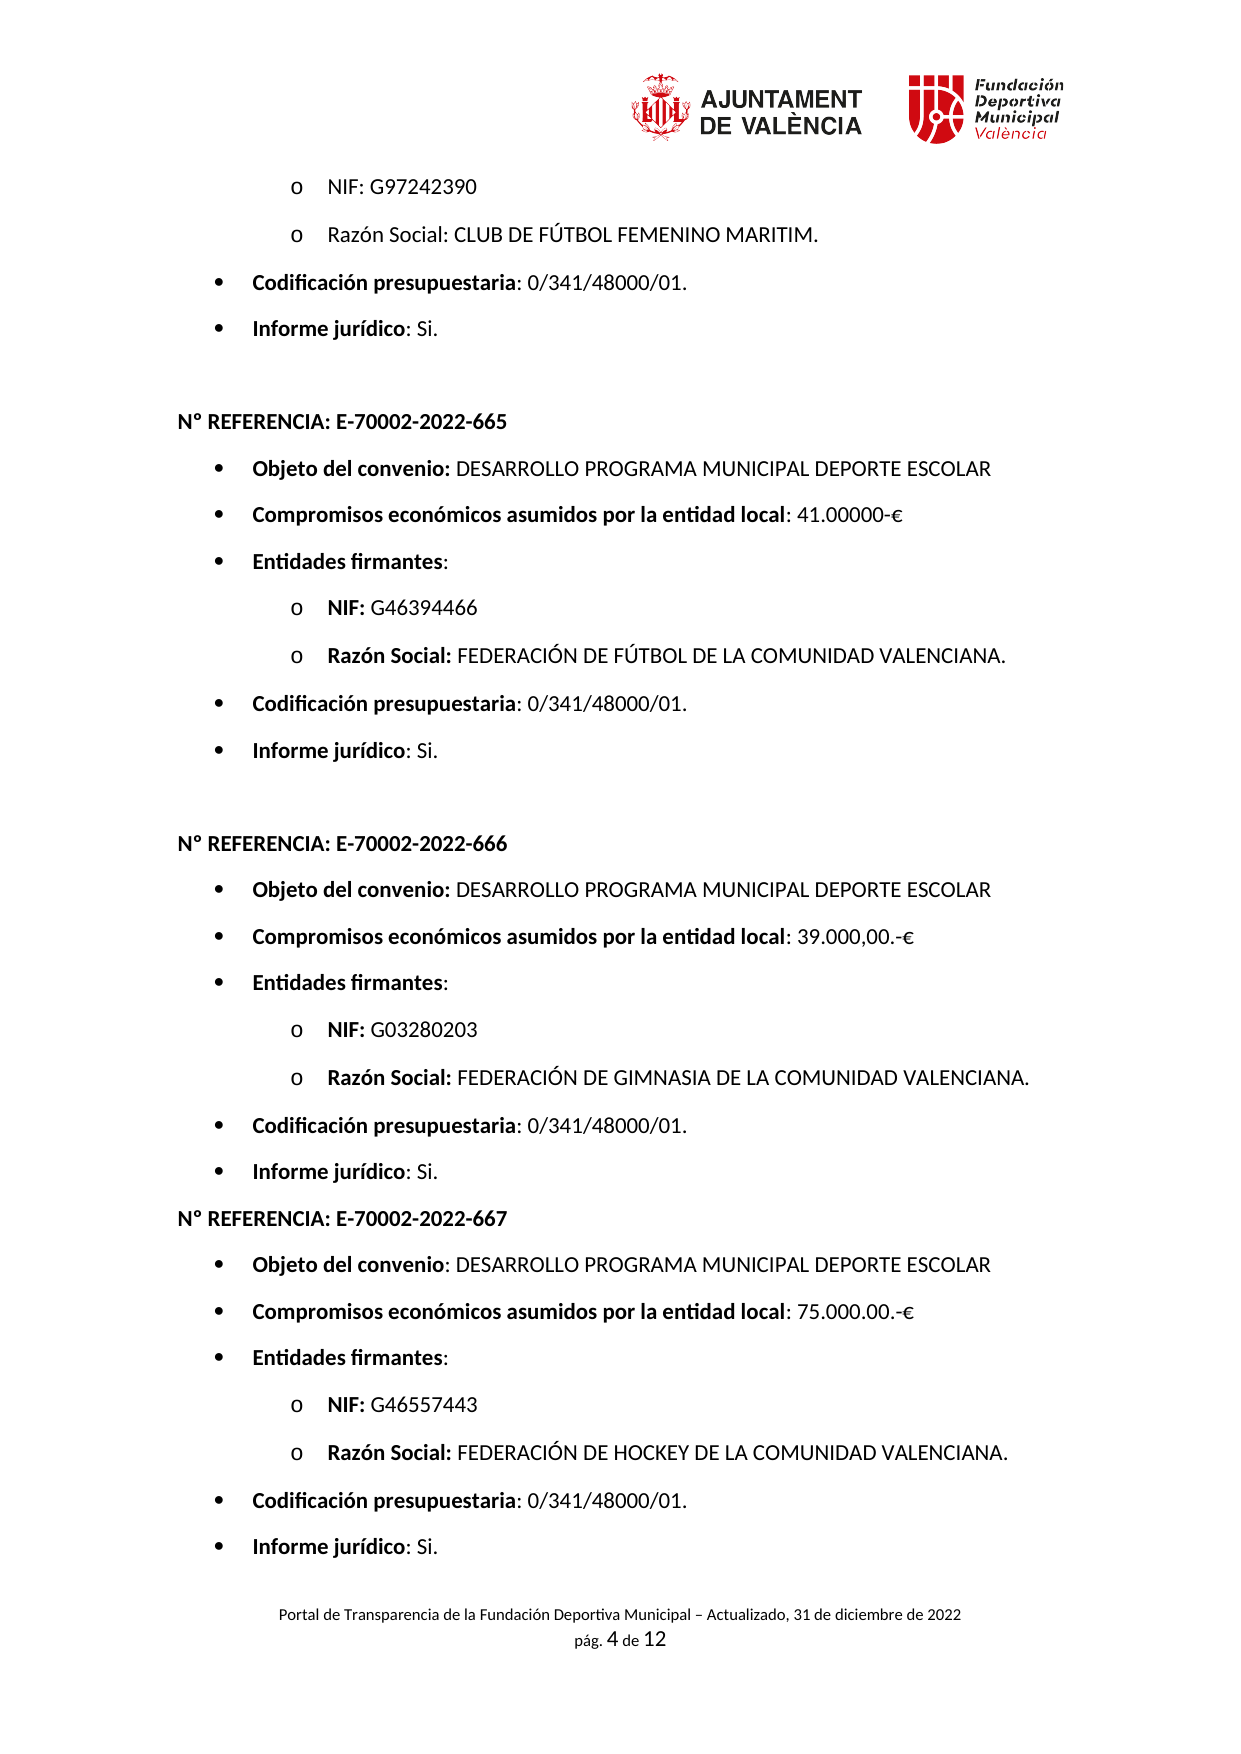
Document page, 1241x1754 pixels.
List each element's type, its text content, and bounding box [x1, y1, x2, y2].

list Codificación presupuestaria: 0/341/48000/01. [215, 268, 1063, 296]
list Informe jurídico: Si. [215, 1532, 1063, 1560]
list Entidades firmantes: [215, 968, 1063, 997]
list Compromisos económicos asumidos por la entidad local: 75.000.00.-€ [215, 1297, 1063, 1325]
list Objeto del convenio: DESARROLLO PROGRAMA MUNICIPAL DEPORTE ESCOLAR [215, 454, 1063, 482]
list Codificación presupuestaria: 0/341/48000/01. [215, 1486, 1063, 1514]
text Nº REFERENCIA: E-70002-2022-666 [177, 829, 1063, 857]
list Informe jurídico: Si. [215, 1157, 1063, 1185]
list NIF: G46557443 [290, 1390, 1063, 1419]
list Razón Social: FEDERACIÓN DE GIMNASIA DE LA COMUNIDAD VALENCIANA. [290, 1063, 1063, 1092]
list Objeto del convenio: DESARROLLO PROGRAMA MUNICIPAL DEPORTE ESCOLAR [215, 1250, 1063, 1278]
text Nº REFERENCIA: E-70002-2022-665 [177, 407, 1063, 435]
list Razón Social: CLUB DE FÚTBOL FEMENINO MARITIM. [290, 220, 1063, 249]
list Informe jurídico: Si. [215, 314, 1063, 342]
list Compromisos económicos asumidos por la entidad local: 39.000,00.-€ [215, 922, 1063, 950]
list Codificación presupuestaria: 0/341/48000/01. [215, 1111, 1063, 1139]
list Razón Social: FEDERACIÓN DE FÚTBOL DE LA COMUNIDAD VALENCIANA. [290, 641, 1063, 671]
list NIF: G46394466 [290, 593, 1063, 623]
list Entidades firmantes: [215, 1343, 1063, 1372]
list Compromisos económicos asumidos por la entidad local: 41.00000-€ [215, 500, 1063, 528]
list Razón Social: FEDERACIÓN DE HOCKEY DE LA COMUNIDAD VALENCIANA. [290, 1438, 1063, 1467]
list NIF: G97242390 [290, 172, 1063, 201]
list Entidades firmantes: [215, 547, 1063, 575]
list NIF: G03280203 [290, 1015, 1063, 1044]
picture [631, 73, 1064, 144]
list Objeto del convenio: DESARROLLO PROGRAMA MUNICIPAL DEPORTE ESCOLAR [215, 875, 1063, 903]
text Nº REFERENCIA: E-70002-2022-667 [177, 1204, 1063, 1232]
list Informe jurídico: Si. [215, 736, 1063, 764]
list Codificación presupuestaria: 0/341/48000/01. [215, 689, 1063, 717]
